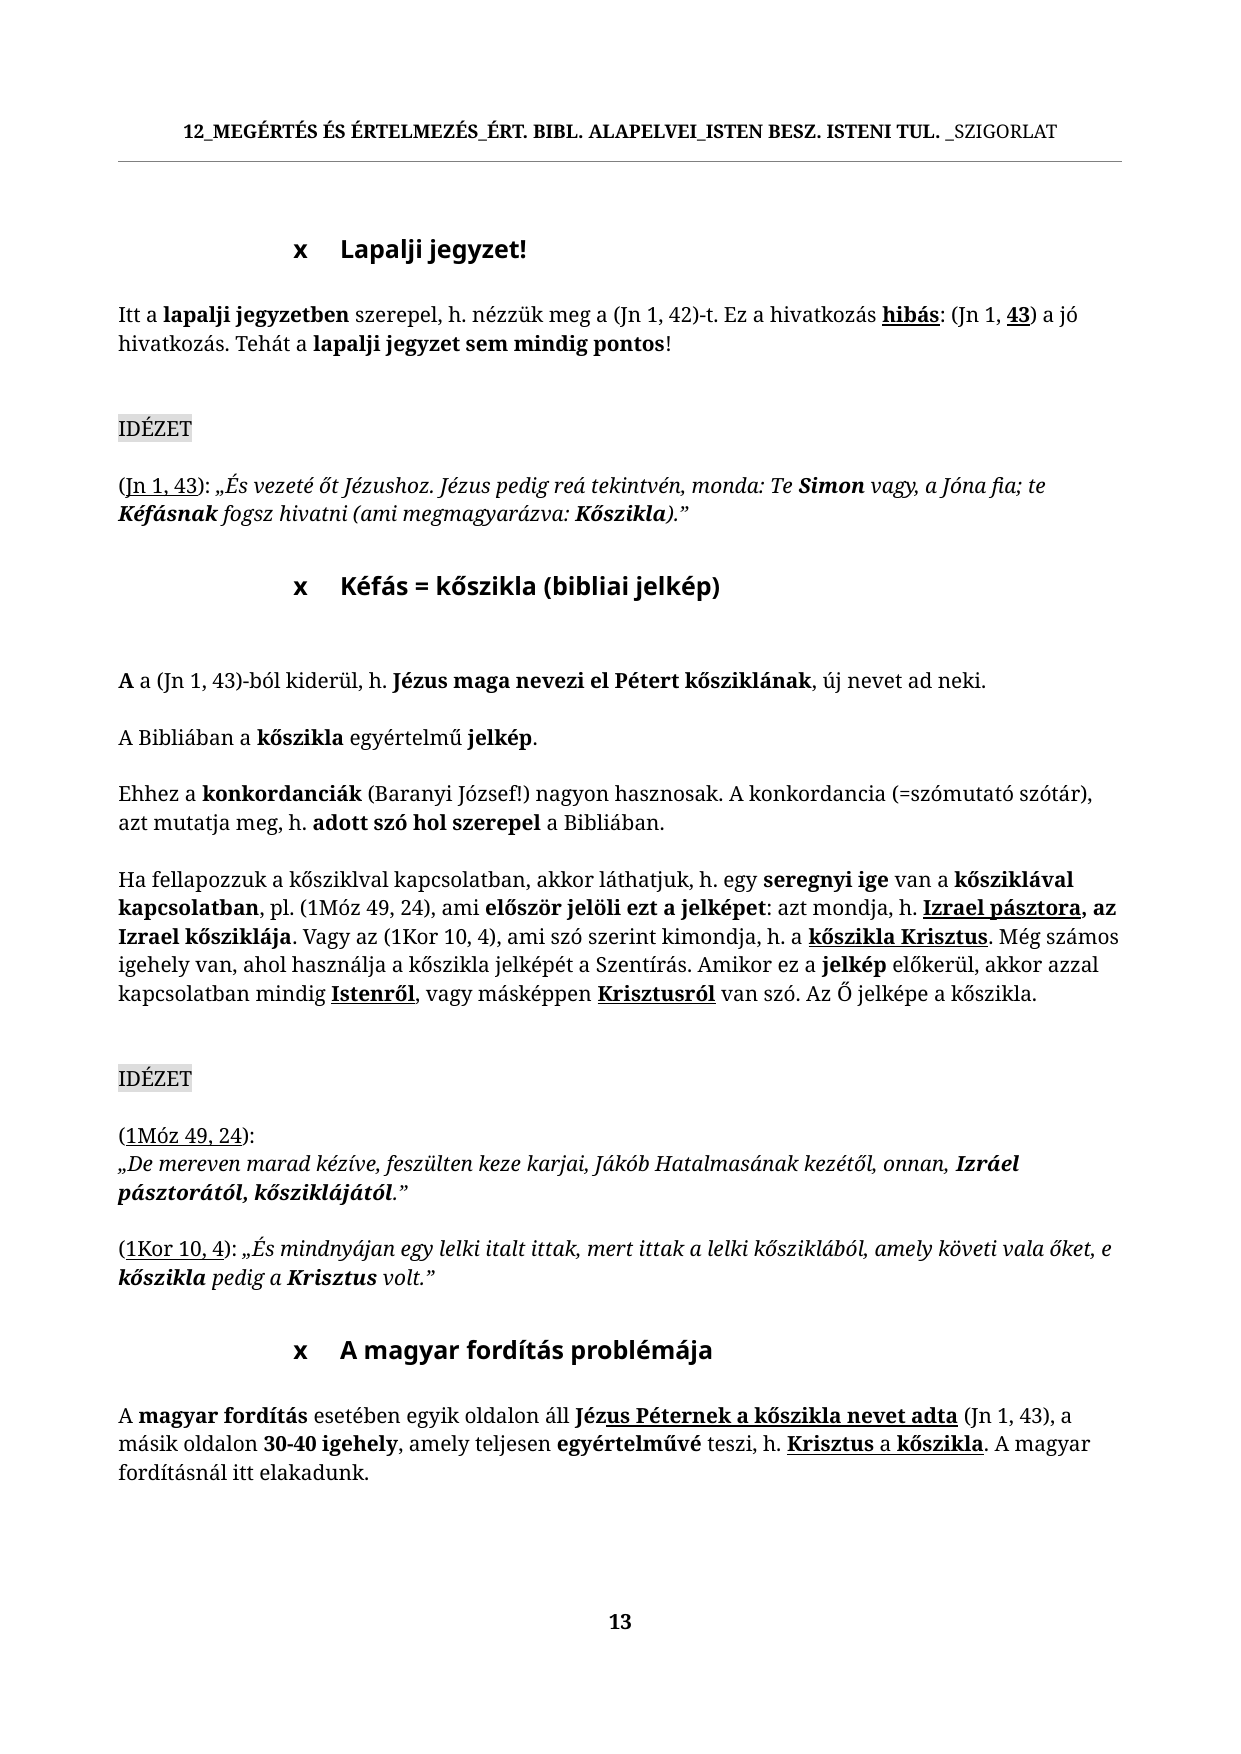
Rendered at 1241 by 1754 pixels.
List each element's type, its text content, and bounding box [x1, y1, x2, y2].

text IDÉZET [118, 414, 1122, 442]
text Ehhez a konkordanciák (Baranyi József!) nagyon hasznosak. A konkordancia (=szómutató szótár), azt mutatja meg, h. adott szó hol szerepel a Bibliában. [118, 779, 1122, 836]
text (1Kor 10, 4): „És mindnyájan egy lelki italt ittak, mert ittak a lelki kősziklából, amely követi vala őket, e kőszikla pedig a Krisztus volt.” [118, 1234, 1122, 1291]
text Itt a lapalji jegyzetben szerepel, h. nézzük meg a (Jn 1, 42)-t. Ez a hivatkozás hibás: (Jn 1, 43) a jó hivatkozás. Tehát a lapalji jegyzet sem mindig pontos! [118, 300, 1122, 357]
text IDÉZET [118, 1064, 1122, 1092]
subtitle A magyar fordítás problémája [118, 1332, 1122, 1366]
list (Jn 1, 43): „És vezeté őt Jézushoz. Jézus pedig reá tekintvén, monda: Te Simon vagy, a Jóna fia; te Kéfásnak fogsz hivatni (ami megmagyarázva: Kőszikla).” [118, 471, 1122, 528]
text „De mereven marad kézíve, feszülten keze karjai, Jákób Hatalmasának kezétől, onnan, Izráel pásztorától, kősziklájától.” [118, 1149, 1122, 1206]
text Ha fellapozzuk a kősziklval kapcsolatban, akkor láthatjuk, h. egy seregnyi ige van a kősziklával kapcsolatban, pl. (1Móz 49, 24), ami először jelöli ezt a jelképet: azt mondja, h. Izrael pásztora, az Izrael kősziklája. Vagy az (1Kor 10, 4), ami szó szerint kimondja, h. a kőszikla Krisztus. Még számos igehely van, ahol használja a kőszikla jelképét a Szentírás. Amikor ez a jelkép előkerül, akkor azzal kapcsolatban mindig Istenről, vagy másképpen Krisztusról van szó. Az Ő jelképe a kőszikla. [118, 865, 1122, 1007]
text A a (Jn 1, 43)-ból kiderül, h. Jézus maga nevezi el Pétert kősziklának, új nevet ad neki. [118, 666, 1122, 694]
subtitle Kéfás = kőszikla (bibliai jelkép) [118, 569, 1122, 603]
text A magyar fordítás esetében egyik oldalon áll Jézus Péternek a kőszikla nevet adta (Jn 1, 43), a másik oldalon 30-40 igehely, amely teljesen egyértelművé teszi, h. Krisztus a kőszikla. A magyar fordításnál itt elakadunk. [118, 1401, 1122, 1486]
subtitle Lapalji jegyzet! [118, 231, 1122, 266]
text (1Móz 49, 24): [118, 1121, 1122, 1149]
text A Bibliában a kőszikla egyértelmű jelkép. [118, 723, 1122, 751]
